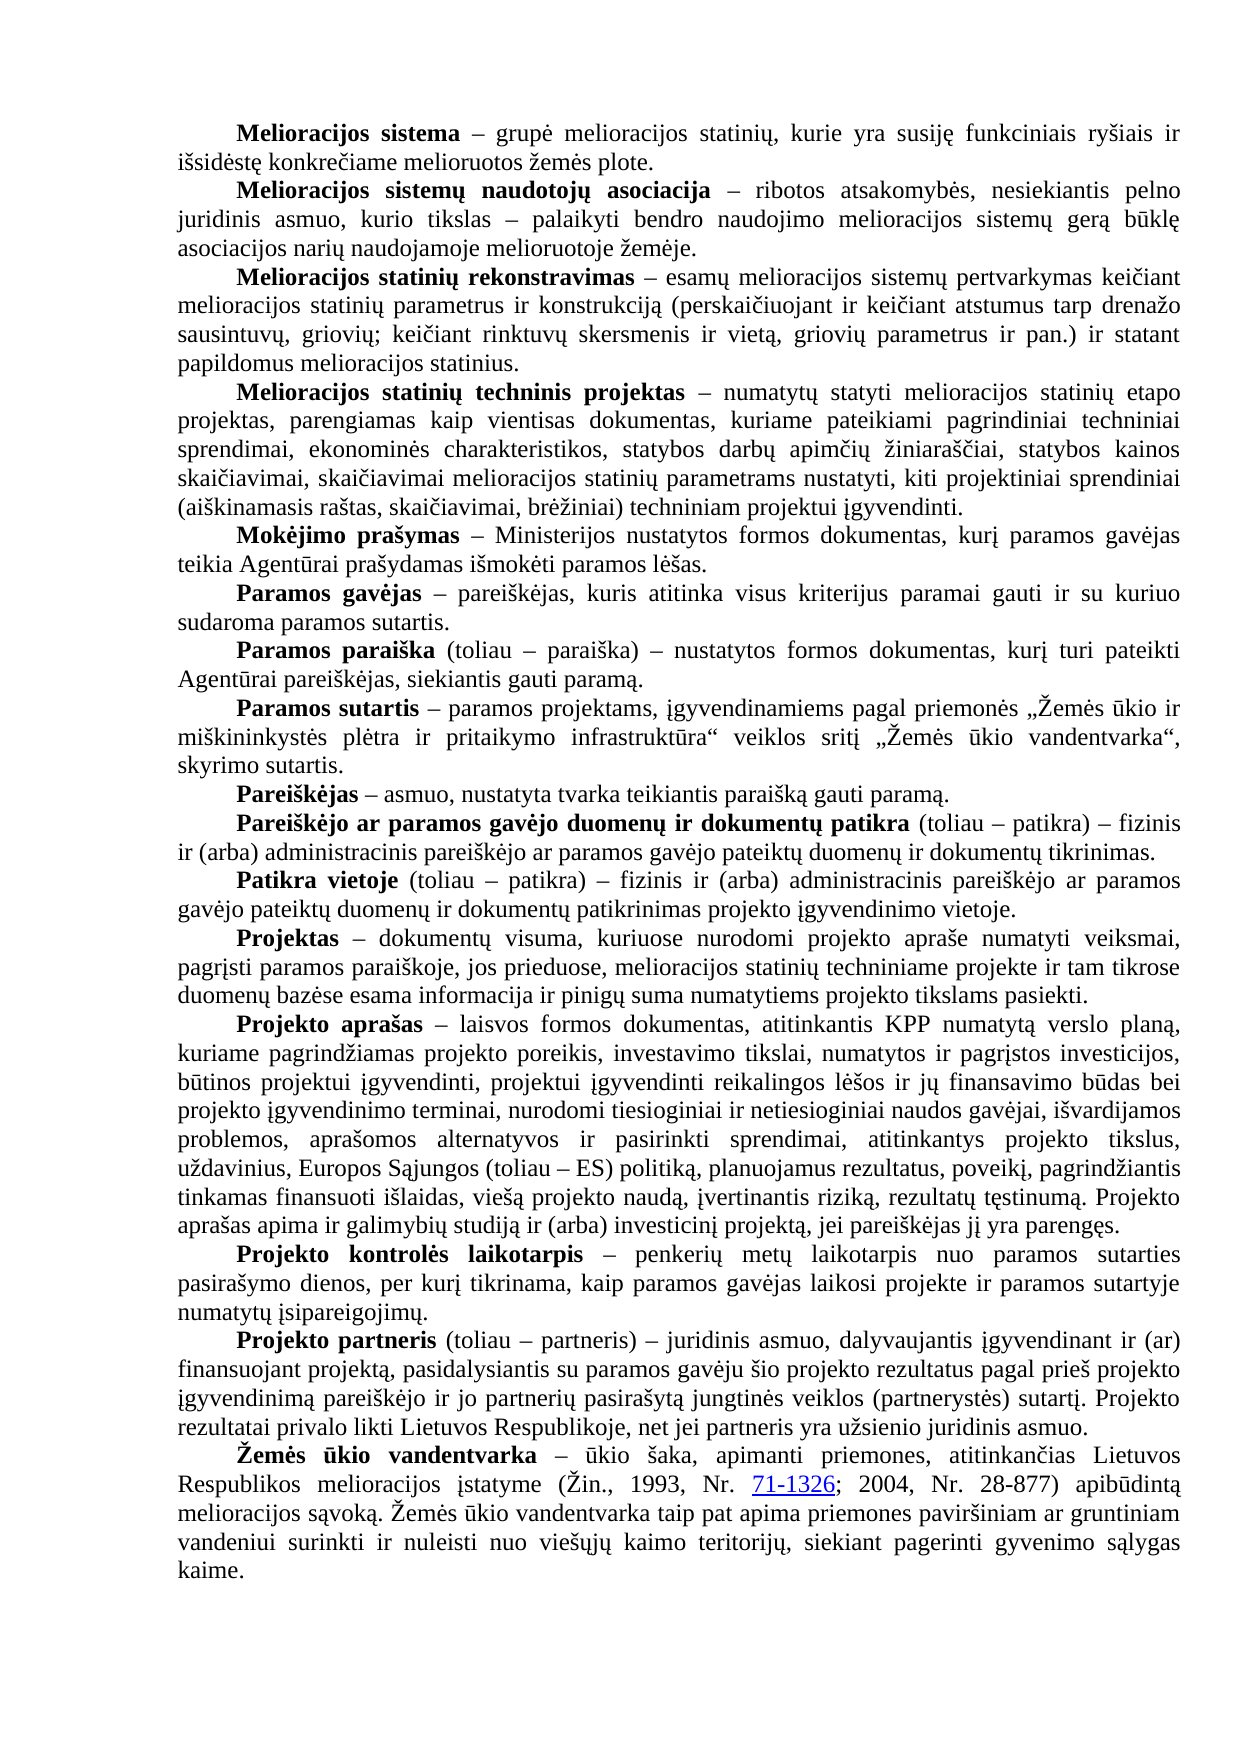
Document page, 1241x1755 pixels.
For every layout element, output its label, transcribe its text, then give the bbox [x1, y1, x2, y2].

text Projekto aprašas – laisvos formos dokumentas, atitinkantis KPP numatytą verslo planą, kuriame pagrindžiamas projekto poreikis, investavimo tikslai, numatytos ir pagrįstos investicijos, būtinos projektui įgyvendinti, projektui įgyvendinti reikalingos lėšos ir jų finansavimo būdas bei projekto įgyvendinimo terminai, nurodomi tiesioginiai ir netiesioginiai naudos gavėjai, išvardijamos problemos, aprašomos alternatyvos ir pasirinkti sprendimai, atitinkantys projekto tikslus, uždavinius, Europos Sąjungos (toliau – ES) politiką, planuojamus rezultatus, poveikį, pagrindžiantis tinkamas finansuoti išlaidas, viešą projekto naudą, įvertinantis riziką, rezultatų tęstinumą. Projekto aprašas apima ir galimybių studiją ir (arba) investicinį projektą, jei pareiškėjas jį yra parengęs. [177, 1009, 1181, 1239]
text Projekto partneris (toliau – partneris) – juridinis asmuo, dalyvaujantis įgyvendinant ir (ar) finansuojant projektą, pasidalysiantis su paramos gavėju šio projekto rezultatus pagal prieš projekto įgyvendinimą pareiškėjo ir jo partnerių pasirašytą jungtinės veiklos (partnerystės) sutartį. Projekto rezultatai privalo likti Lietuvos Respublikoje, net jei partneris yra užsienio juridinis asmuo. [177, 1326, 1181, 1441]
text Paramos paraiška (toliau – paraiška) – nustatytos formos dokumentas, kurį turi pateikti Agentūrai pareiškėjas, siekiantis gauti paramą. [177, 636, 1181, 693]
text Melioracijos statinių rekonstravimas – esamų melioracijos sistemų pertvarkymas keičiant melioracijos statinių parametrus ir konstrukciją (perskaičiuojant ir keičiant atstumus tarp drenažo sausintuvų, griovių; keičiant rinktuvų skersmenis ir vietą, griovių parametrus ir pan.) ir statant papildomus melioracijos statinius. [177, 262, 1181, 377]
text Projekto kontrolės laikotarpis – penkerių metų laikotarpis nuo paramos sutarties pasirašymo dienos, per kurį tikrinama, kaip paramos gavėjas laikosi projekte ir paramos sutartyje numatytų įsipareigojimų. [177, 1239, 1181, 1326]
text Melioracijos sistemų naudotojų asociacija – ribotos atsakomybės, nesiekiantis pelno juridinis asmuo, kurio tikslas – palaikyti bendro naudojimo melioracijos sistemų gerą būklę asociacijos narių naudojamoje melioruotoje žemėje. [177, 176, 1181, 262]
text Paramos gavėjas – pareiškėjas, kuris atitinka visus kriterijus paramai gauti ir su kuriuo sudaroma paramos sutartis. [177, 578, 1181, 636]
text Žemės ūkio vandentvarka – ūkio šaka, apimanti priemones, atitinkančias Lietuvos Respublikos melioracijos įstatyme (Žin., 1993, Nr. 71-1326; 2004, Nr. 28-877) apibūdintą melioracijos sąvoką. Žemės ūkio vandentvarka taip pat apima priemones paviršiniam ar gruntiniam vandeniui surinkti ir nuleisti nuo viešųjų kaimo teritorijų, siekiant pagerinti gyvenimo sąlygas kaime. [177, 1441, 1181, 1584]
text Melioracijos statinių techninis projektas – numatytų statyti melioracijos statinių etapo projektas, parengiamas kaip vientisas dokumentas, kuriame pateikiami pagrindiniai techniniai sprendimai, ekonominės charakteristikos, statybos darbų apimčių žiniaraščiai, statybos kainos skaičiavimai, skaičiavimai melioracijos statinių parametrams nustatyti, kiti projektiniai sprendiniai (aiškinamasis raštas, skaičiavimai, brėžiniai) techniniam projektui įgyvendinti. [177, 377, 1181, 521]
text Patikra vietoje (toliau – patikra) – fizinis ir (arba) administracinis pareiškėjo ar paramos gavėjo pateiktų duomenų ir dokumentų patikrinimas projekto įgyvendinimo vietoje. [177, 866, 1181, 923]
text Pareiškėjas – asmuo, nustatyta tvarka teikiantis paraišką gauti paramą. [177, 779, 1181, 808]
text Pareiškėjo ar paramos gavėjo duomenų ir dokumentų patikra (toliau – patikra) – fizinis ir (arba) administracinis pareiškėjo ar paramos gavėjo pateiktų duomenų ir dokumentų tikrinimas. [177, 808, 1181, 866]
text Mokėjimo prašymas – Ministerijos nustatytos formos dokumentas, kurį paramos gavėjas teikia Agentūrai prašydamas išmokėti paramos lėšas. [177, 521, 1181, 578]
text Paramos sutartis – paramos projektams, įgyvendinamiems pagal priemonės „Žemės ūkio ir miškininkystės plėtra ir pritaikymo infrastruktūra“ veiklos sritį „Žemės ūkio vandentvarka“, skyrimo sutartis. [177, 693, 1181, 779]
text Projektas – dokumentų visuma, kuriuose nurodomi projekto apraše numatyti veiksmai, pagrįsti paramos paraiškoje, jos prieduose, melioracijos statinių techniniame projekte ir tam tikrose duomenų bazėse esama informacija ir pinigų suma numatytiems projekto tikslams pasiekti. [177, 923, 1181, 1009]
text Melioracijos sistema – grupė melioracijos statinių, kurie yra susiję funkciniais ryšiais ir išsidėstę konkrečiame melioruotos žemės plote. [177, 118, 1181, 176]
